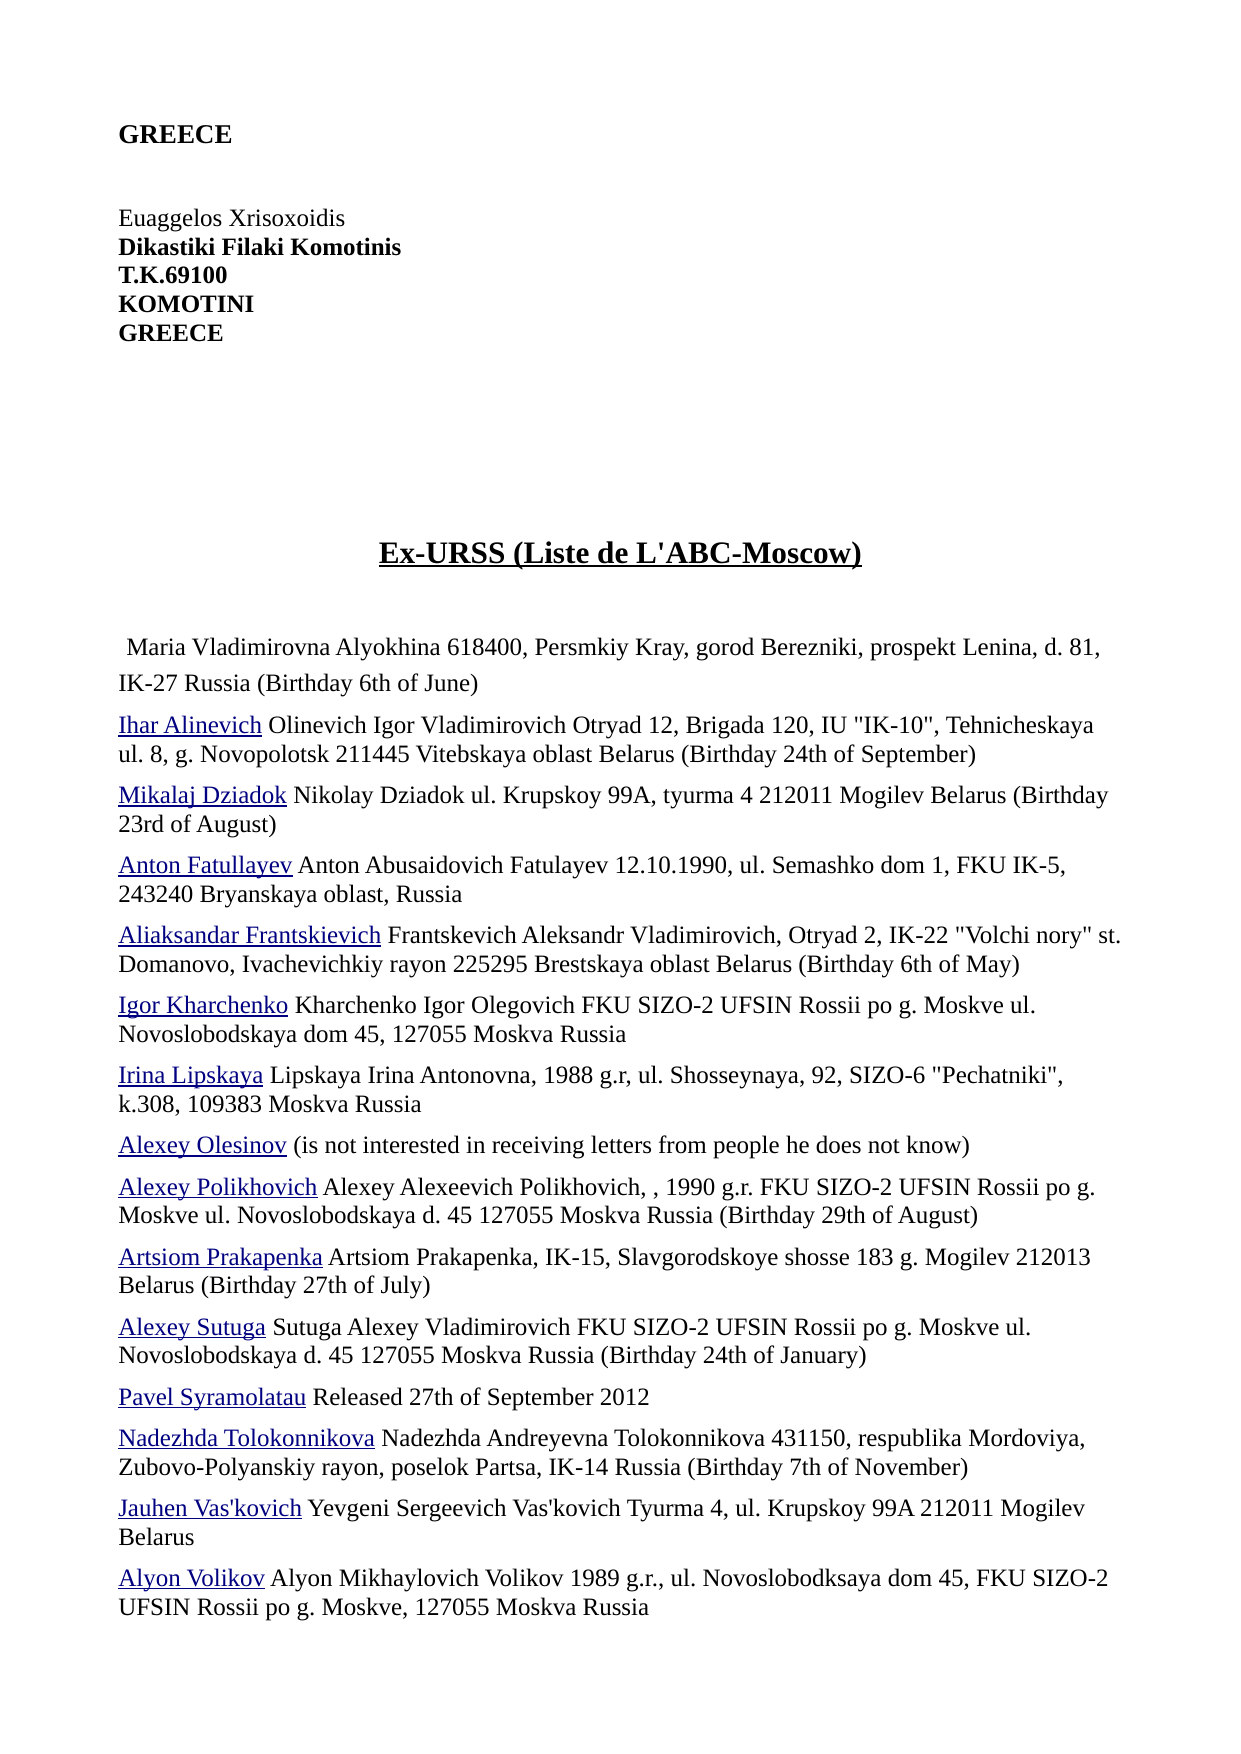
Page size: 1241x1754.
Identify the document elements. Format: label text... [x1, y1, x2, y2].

text Alexey Sutuga Sutuga Alexey Vladimirovich FKU SIZO-2 UFSIN Rossii po g. Moskve ul. Novoslobodskaya d. 45 127055 Moskva Russia (Birthday 24th of January) [118, 1312, 1122, 1369]
text Alexey Polikhovich Alexey Alexeevich Polikhovich, , 1990 g.r. FKU SIZO-2 UFSIN Rossii po g. Moskve ul. Novoslobodskaya d. 45 127055 Moskva Russia (Birthday 29th of August) [118, 1172, 1122, 1229]
text Aliaksandar Frantskievich Frantskevich Aleksandr Vladimirovich, Otryad 2, IK-22 "Volchi nory" st. Domanovo, Ivachevichkiy rayon 225295 Brestskaya oblast Belarus (Birthday 6th of May) [118, 920, 1122, 978]
text Artsiom Prakapenka Artsiom Prakapenka, IK-15, Slavgorodskoye shosse 183 g. Mogilev 212013 Belarus (Birthday 27th of July) [118, 1242, 1122, 1299]
text Anton Fatullayev Anton Abusaidovich Fatulayev 12.10.1990, ul. Semashko dom 1, FKU IK-5, 243240 Bryanskaya oblast, Russia [118, 850, 1122, 908]
text Igor Kharchenko Kharchenko Igor Olegovich FKU SIZO-2 UFSIN Rossii po g. Moskve ul. Novoslobodskaya dom 45, 127055 Moskva Russia [118, 990, 1122, 1048]
text Jauhen Vas'kovich Yevgeni Sergeevich Vas'kovich Tyurma 4, ul. Krupskoy 99A 212011 Mogilev Belarus [118, 1493, 1122, 1550]
text Irina Lipskaya Lipskaya Irina Antonovna, 1988 g.r, ul. Shosseynaya, 92, SIZO-6 "Pechatniki", k.308, 109383 Moskva Russia [118, 1060, 1122, 1118]
text Ex-URSS (Liste de L'ABC-Moscow) [118, 534, 1122, 570]
text Alyon Volikov Alyon Mikhaylovich Volikov 1989 g.r., ul. Novoslobodksaya dom 45, FKU SIZO-2 UFSIN Rossii po g. Moskve, 127055 Moskva Russia [118, 1563, 1122, 1620]
text GREECE [118, 118, 1122, 149]
text Pavel Syramolatau Released 27th of September 2012 [118, 1382, 1122, 1410]
text Mikalaj Dziadok Nikolay Dziadok ul. Krupskoy 99A, tyurma 4 212011 Mogilev Belarus (Birthday 23rd of August) [118, 780, 1122, 838]
text Ihar Alinevich Olinevich Igor Vladimirovich Otryad 12, Brigada 120, IU "IK-10", Tehnicheskaya ul. 8, g. Novopolotsk 211445 Vitebskaya oblast Belarus (Birthday 24th of September) [118, 710, 1122, 768]
text Maria Vladimirovna Alyokhina 618400, Persmkiy Kray, gorod Berezniki, prospekt Lenina, d. 81, IK-27 Russia (Birthday 6th of June) [118, 626, 1122, 698]
text Euaggelos Xrisoxoidis Dikastiki Filaki Komotinis T.K.69100 KOMOTINI GREECE [118, 203, 1122, 347]
text Nadezhda Tolokonnikova Nadezhda Andreyevna Tolokonnikova 431150, respublika Mordoviya, Zubovo-Polyanskiy rayon, poselok Partsa, IK-14 Russia (Birthday 7th of November) [118, 1423, 1122, 1480]
text Alexey Olesinov (is not interested in receiving letters from people he does not know) [118, 1130, 1122, 1159]
